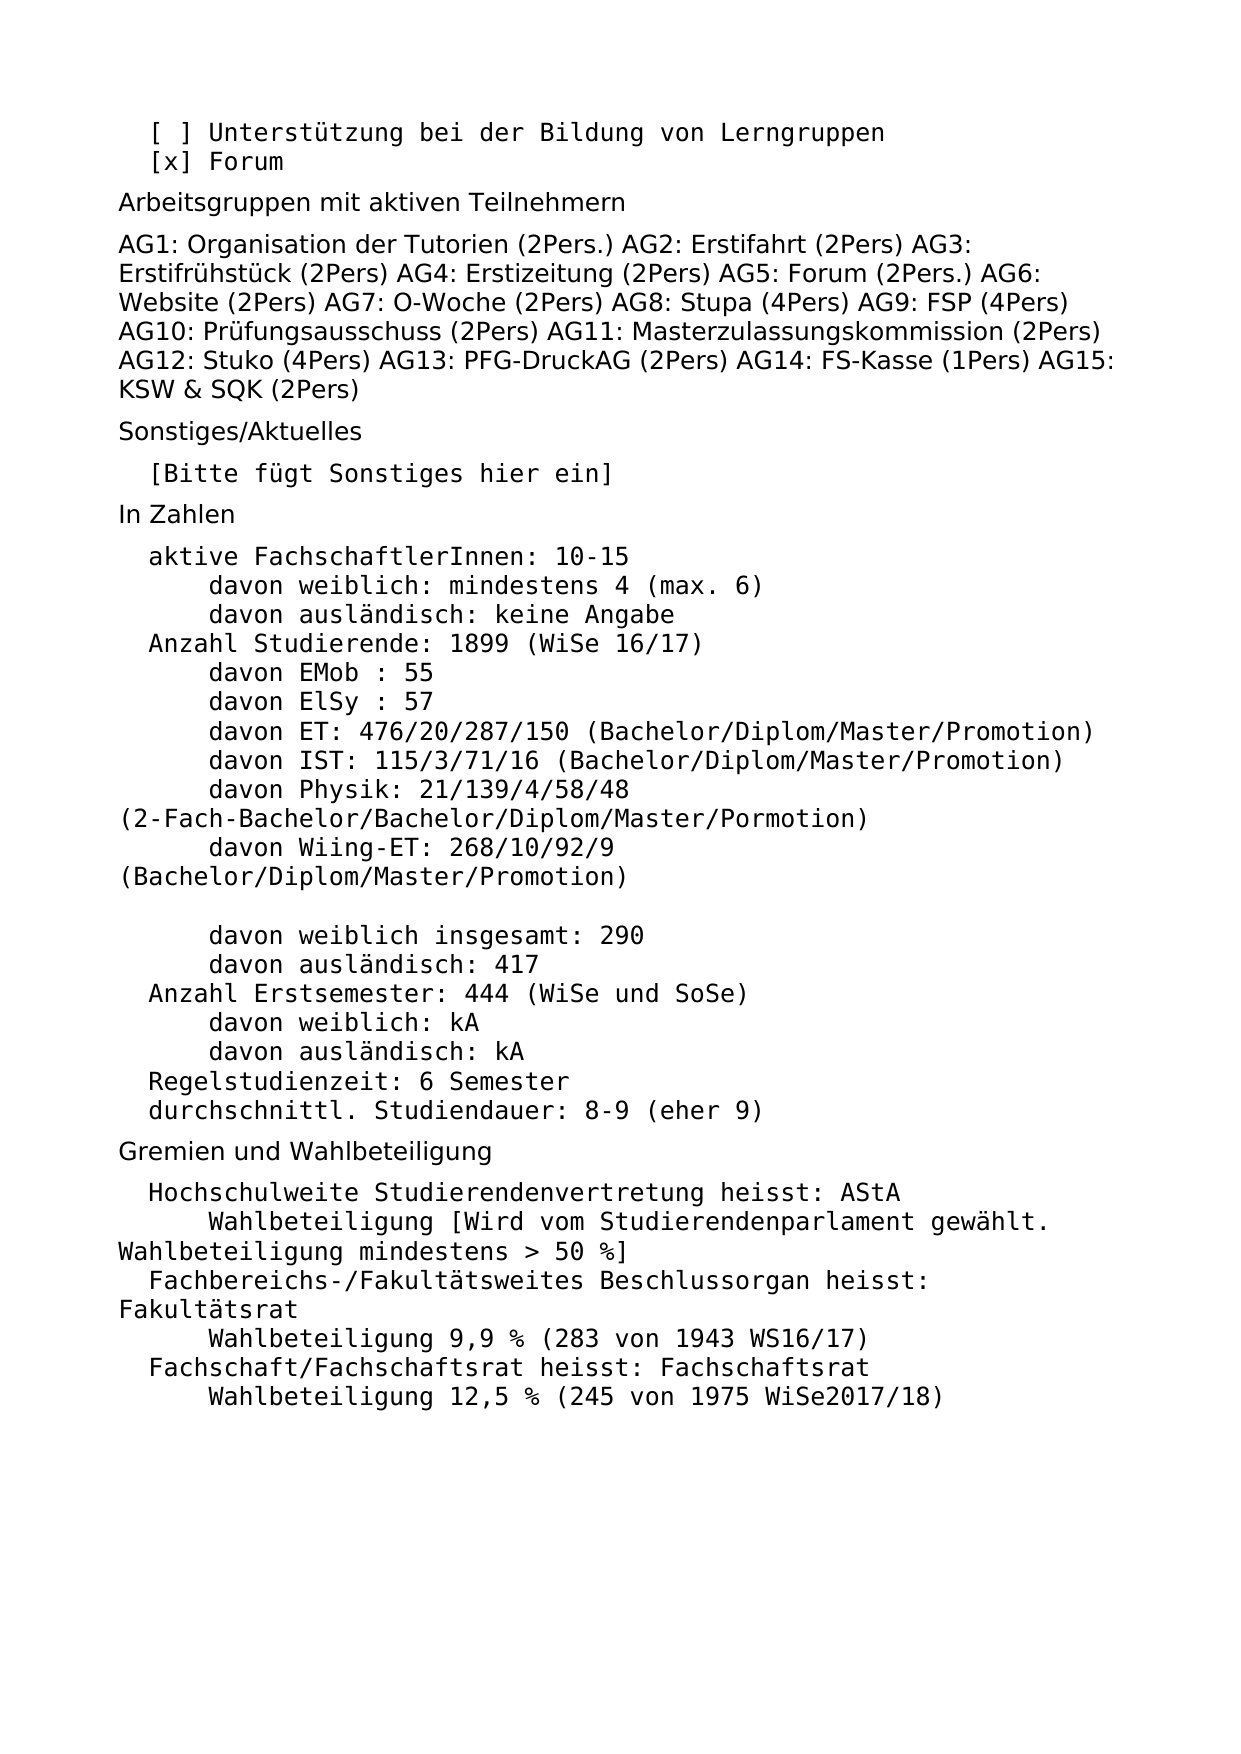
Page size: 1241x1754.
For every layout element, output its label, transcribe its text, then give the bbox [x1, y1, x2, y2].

text In Zahlen [118, 500, 1122, 529]
text [ ] Unterstützung bei der Bildung von Lerngruppen [x] Forum [118, 118, 1122, 176]
text Sonstiges/Aktuelles [118, 417, 1122, 447]
text Gremien und Wahlbeteiligung [118, 1137, 1122, 1166]
text AG1: Organisation der Tutorien (2Pers.) AG2: Erstifahrt (2Pers) AG3: Erstifrühstück (2Pers) AG4: Erstizeitung (2Pers) AG5: Forum (2Pers.) AG6: Website (2Pers) AG7: O-Woche (2Pers) AG8: Stupa (4Pers) AG9: FSP (4Pers) AG10: Prüfungsausschuss (2Pers) AG11: Masterzulassungskommission (2Pers) AG12: Stuko (4Pers) AG13: PFG-DruckAG (2Pers) AG14: FS-Kasse (1Pers) AG15: KSW & SQK (2Pers) [118, 230, 1122, 405]
text [Bitte fügt Sonstiges hier ein] [118, 459, 1122, 488]
text Arbeitsgruppen mit aktiven Teilnehmern [118, 188, 1122, 217]
text Hochschulweite Studierendenvertretung heisst: AStA Wahlbeteiligung [Wird vom Studierendenparlament gewählt. Wahlbeteiligung mindestens > 50 %] Fachbereichs-/Fakultätsweites Beschlussorgan heisst: Fakultätsrat Wahlbeteiligung 9,9 % (283 von 1943 WS16/17) Fachschaft/Fachschaftsrat heisst: Fachschaftsrat Wahlbeteiligung 12,5 % (245 von 1975 WiSe2017/18) [118, 1178, 1122, 1412]
text aktive FachschaftlerInnen: 10-15 davon weiblich: mindestens 4 (max. 6) davon ausländisch: keine Angabe Anzahl Studierende: 1899 (WiSe 16/17) davon EMob : 55 davon ElSy : 57 davon ET: 476/20/287/150 (Bachelor/Diplom/Master/Promotion) davon IST: 115/3/71/16 (Bachelor/Diplom/Master/Promotion) davon Physik: 21/139/4/58/48 (2-Fach-Bachelor/Bachelor/Diplom/Master/Pormotion) davon Wiing-ET: 268/10/92/9 (Bachelor/Diplom/Master/Promotion) davon weiblich insgesamt: 290 davon ausländisch: 417 Anzahl Erstsemester: 444 (WiSe und SoSe) davon weiblich: kA davon ausländisch: kA Regelstudienzeit: 6 Semester durchschnittl. Studiendauer: 8-9 (eher 9) [118, 542, 1122, 1125]
